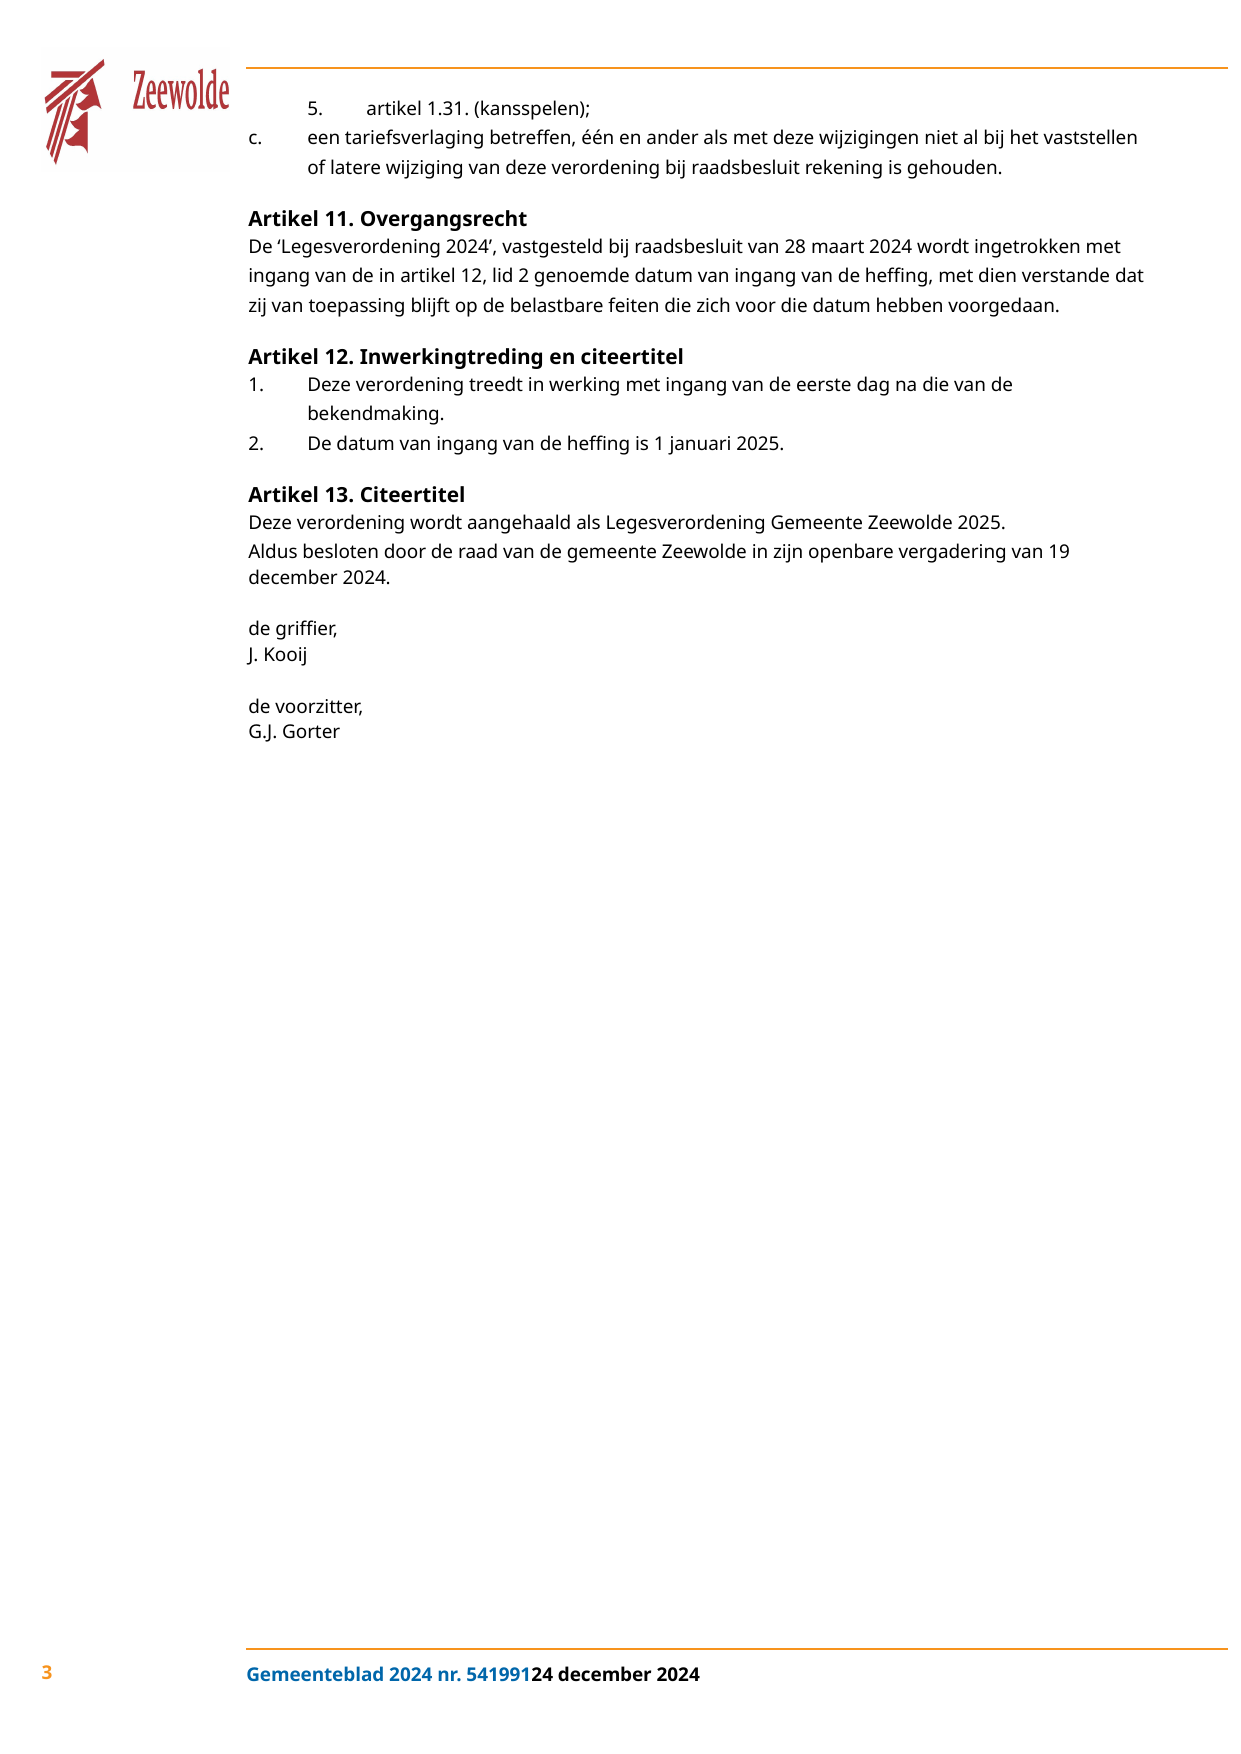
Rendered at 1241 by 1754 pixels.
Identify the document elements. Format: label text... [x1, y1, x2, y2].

text Deze verordening wordt aangehaald als Legesverordening Gemeente Zeewolde 2025. [248, 509, 1152, 534]
text Artikel 12. Inwerkingtreding en citeertitel [248, 342, 1152, 371]
text De ‘Legesverordening 2024’, vastgesteld bij raadsbesluit van 28 maart 2024 wordt ingetrokken met ingang van de in artikel 12, lid 2 genoemde datum van ingang van de heffing, met dien verstande dat zij van toepassing blijft op de belastbare feiten die zich voor die datum hebben voorgedaan. [248, 233, 1152, 318]
text J. Kooij [248, 641, 1152, 667]
list Deze verordening treedt in werking met ingang van de eerste dag na die van de bekendmaking. [248, 371, 1152, 426]
text Aldus besloten door de raad van de gemeente Zeewolde in zijn openbare vergadering van 19 december 2024. [248, 538, 1152, 590]
list artikel 1.31. (kansspelen); [307, 95, 1152, 121]
text Artikel 11. Overgangsrecht [248, 204, 1152, 233]
list De datum van ingang van de heffing is 1 januari 2025. [248, 430, 1152, 456]
picture [41, 47, 231, 172]
text de griffier, [248, 616, 1152, 641]
text Artikel 13. Citeertitel [248, 480, 1152, 509]
text de voorzitter, [248, 693, 1152, 718]
text G.J. Gorter [248, 718, 1152, 744]
list een tariefsverlaging betreffen, één en ander als met deze wijzigingen niet al bij het vaststellen of latere wijziging van deze verordening bij raadsbesluit rekening is gehouden. [248, 124, 1152, 180]
